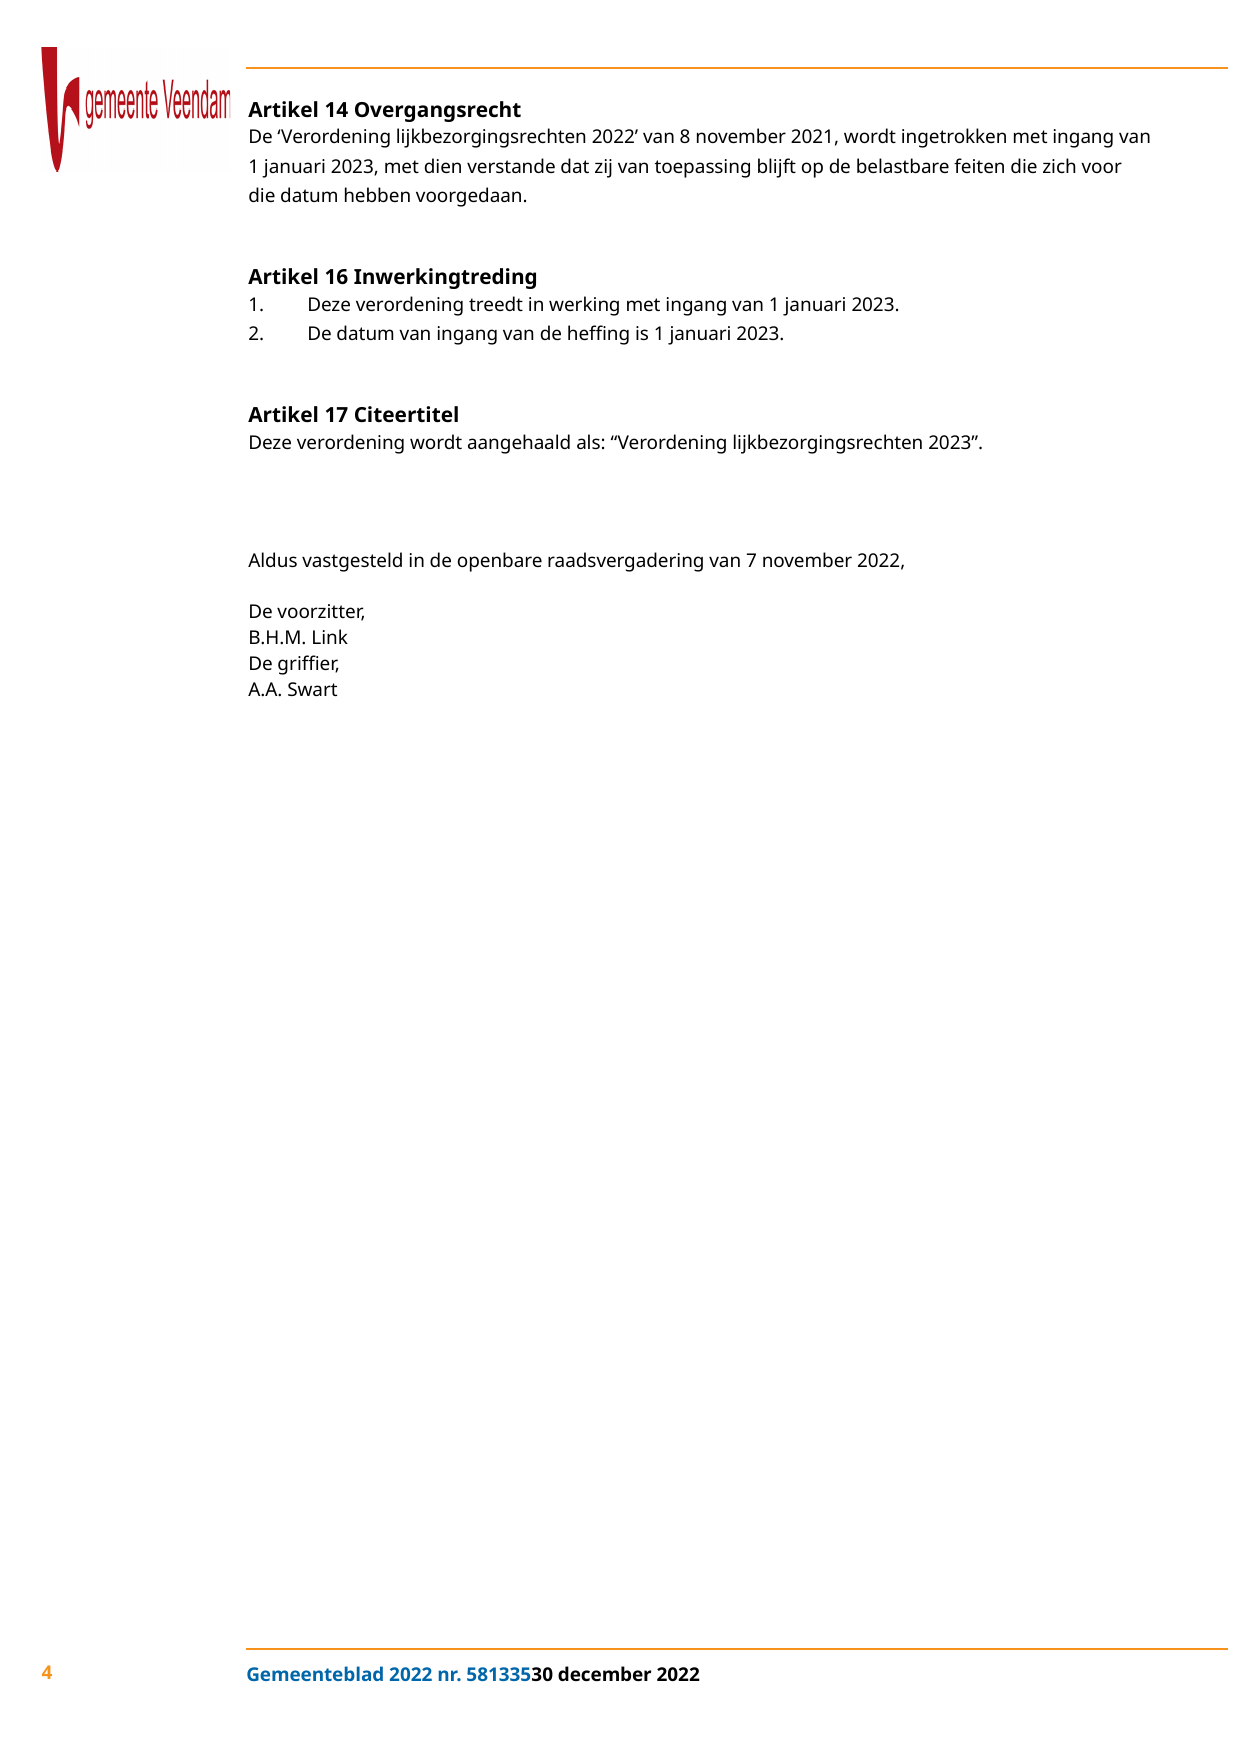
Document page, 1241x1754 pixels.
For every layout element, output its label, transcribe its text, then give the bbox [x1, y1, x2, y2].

list De datum van ingang van de heffing is 1 januari 2023. [248, 320, 1152, 346]
text B.H.M. Link [248, 624, 1152, 650]
text A.A. Swart [248, 676, 1152, 702]
picture [41, 47, 231, 172]
text Artikel 17 Citeertitel [248, 400, 1152, 429]
text Aldus vastgesteld in de openbare raadsvergadering van 7 november 2022, [248, 547, 1152, 573]
text De ‘Verordening lijkbezorgingsrechten 2022’ van 8 november 2021, wordt ingetrokken met ingang van 1 januari 2023, met dien verstande dat zij van toepassing blijft op de belastbare feiten die zich voor die datum hebben voorgedaan. [248, 123, 1152, 208]
text De voorzitter, [248, 599, 1152, 624]
text De griffier, [248, 650, 1152, 676]
text Artikel 16 Inwerkingtreding [248, 262, 1152, 291]
text Deze verordening wordt aangehaald als: “Verordening lijkbezorgingsrechten 2023”. [248, 429, 1152, 454]
list Deze verordening treedt in werking met ingang van 1 januari 2023. [248, 291, 1152, 317]
text Artikel 14 Overgangsrecht [248, 95, 1152, 123]
